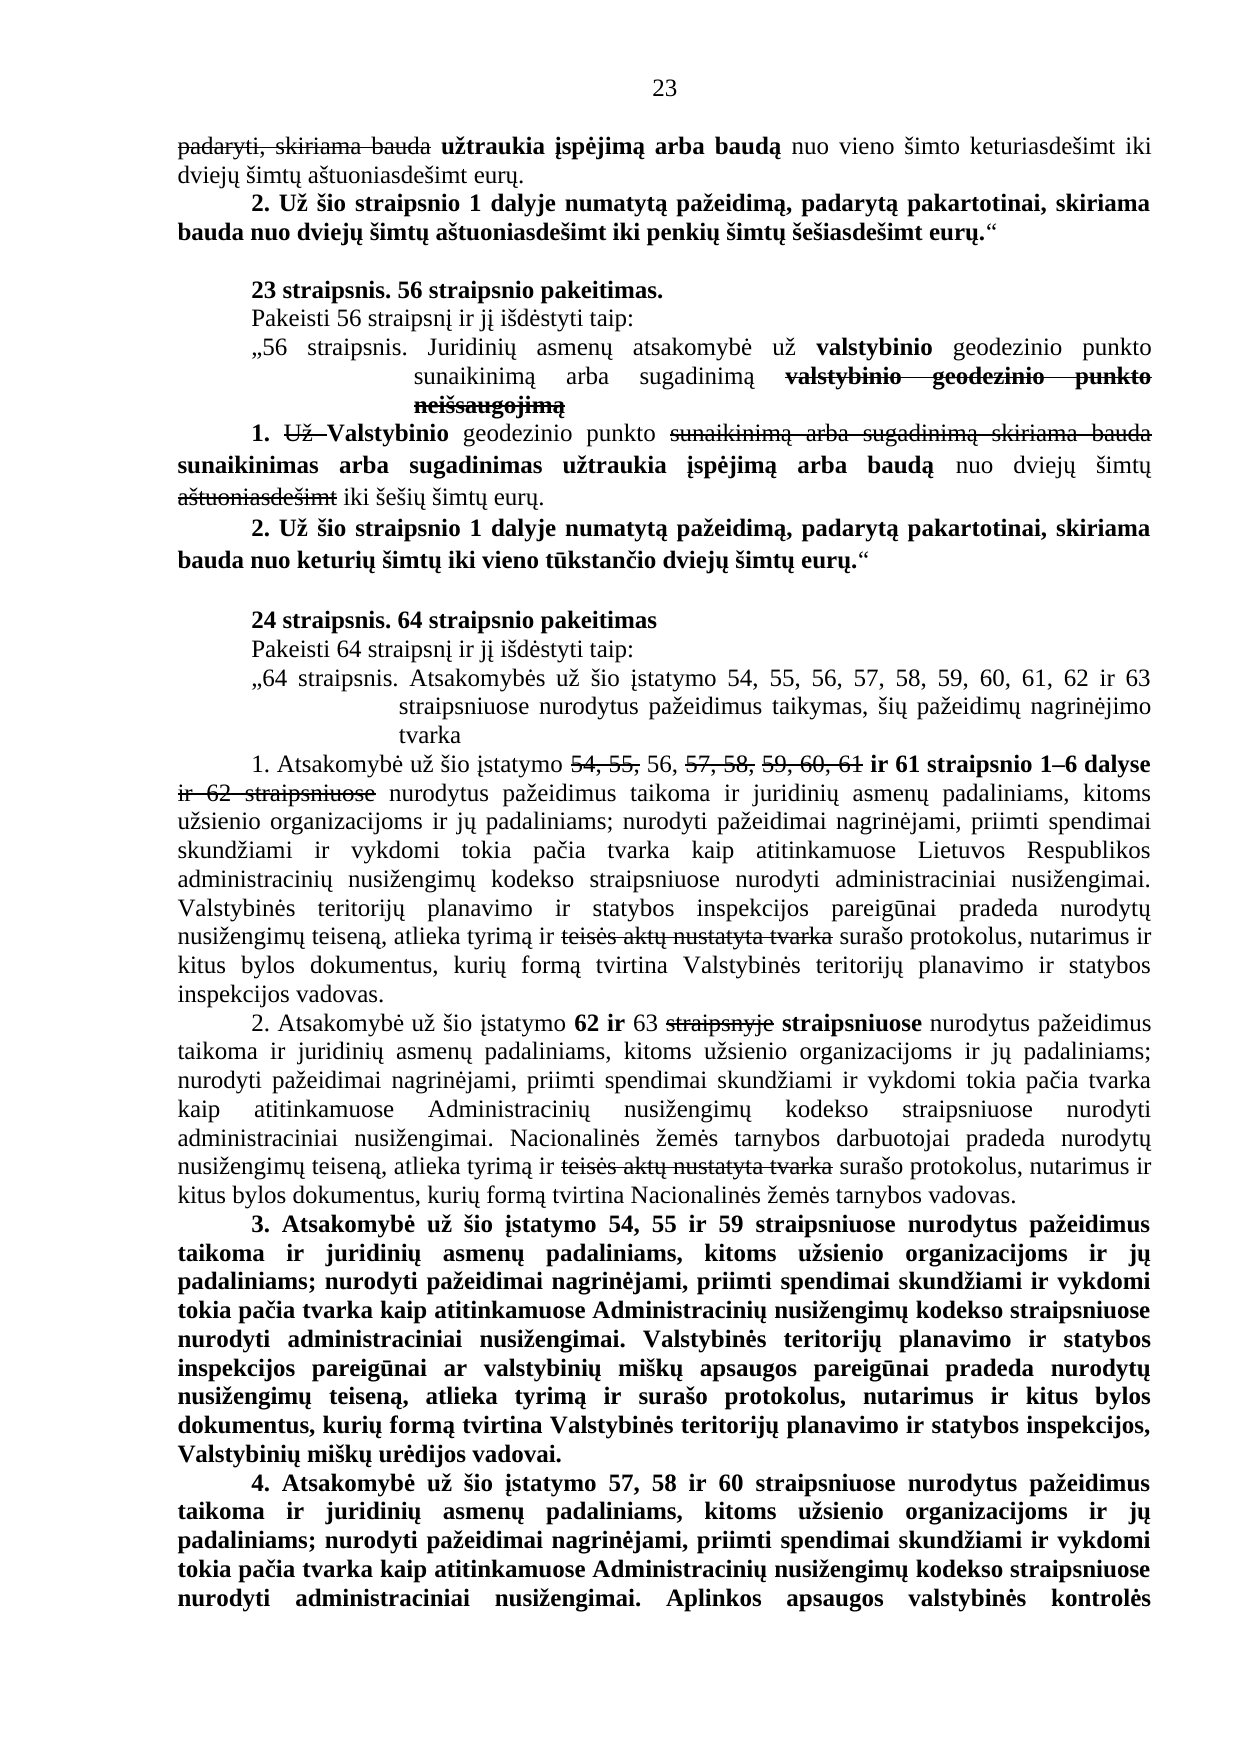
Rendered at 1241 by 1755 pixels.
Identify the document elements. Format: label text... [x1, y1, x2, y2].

text Pakeisti 64 straipsnį ir jį išdėstyti taip: [177, 634, 1152, 663]
text 2. Už šio straipsnio 1 dalyje numatytą pažeidimą, padarytą pakartotinai, skiriama bauda nuo dviejų šimtų aštuoniasdešimt iki penkių šimtų šešiasdešimt eurų.“ [177, 188, 1152, 246]
text „56 straipsnis. Juridinių asmenų atsakomybė už valstybinio geodezinio punkto sunaikinimą arba sugadinimą valstybinio geodezinio punkto neišsaugojimą [251, 332, 1152, 418]
text Pakeisti 56 straipsnį ir jį išdėstyti taip: [177, 303, 1152, 332]
text padaryti, skiriama bauda užtraukia įspėjimą arba baudą nuo vieno šimto keturiasdešimt iki dviejų šimtų aštuoniasdešimt eurų. [177, 131, 1152, 188]
text „64 straipsnis. Atsakomybės už šio įstatymo 54, 55, 56, 57, 58, 59, 60, 61, 62 ir 63 straipsniuose nurodytus pažeidimus taikymas, šių pažeidimų nagrinėjimo tvarka [251, 663, 1152, 749]
text 24 straipsnis. 64 straipsnio pakeitimas [177, 605, 1152, 634]
text 2. Už šio straipsnio 1 dalyje numatytą pažeidimą, padarytą pakartotinai, skiriama bauda nuo keturių šimtų iki vieno tūkstančio dviejų šimtų eurų.“ [177, 513, 1152, 573]
text 1. Atsakomybė už šio įstatymo 54, 55, 56, 57, 58, 59, 60, 61 ir 61 straipsnio 1–6 dalyse ir 62 straipsniuose nurodytus pažeidimus taikoma ir juridinių asmenų padaliniams, kitoms užsienio organizacijoms ir jų padaliniams; nurodyti pažeidimai nagrinėjami, priimti spendimai skundžiami ir vykdomi tokia pačia tvarka kaip atitinkamuose Lietuvos Respublikos administracinių nusižengimų kodekso straipsniuose nurodyti administraciniai nusižengimai. Valstybinės teritorijų planavimo ir statybos inspekcijos pareigūnai pradeda nurodytų nusižengimų teiseną, atlieka tyrimą ir teisės aktų nustatyta tvarka surašo protokolus, nutarimus ir kitus bylos dokumentus, kurių formą tvirtina Valstybinės teritorijų planavimo ir statybos inspekcijos vadovas. [177, 749, 1152, 1008]
text 4. Atsakomybė už šio įstatymo 57, 58 ir 60 straipsniuose nurodytus pažeidimus taikoma ir juridinių asmenų padaliniams, kitoms užsienio organizacijoms ir jų padaliniams; nurodyti pažeidimai nagrinėjami, priimti spendimai skundžiami ir vykdomi tokia pačia tvarka kaip atitinkamuose Administracinių nusižengimų kodekso straipsniuose nurodyti administraciniai nusižengimai. Aplinkos apsaugos valstybinės kontrolės [177, 1468, 1152, 1611]
text 2. Atsakomybė už šio įstatymo 62 ir 63 straipsnyje straipsniuose nurodytus pažeidimus taikoma ir juridinių asmenų padaliniams, kitoms užsienio organizacijoms ir jų padaliniams; nurodyti pažeidimai nagrinėjami, priimti spendimai skundžiami ir vykdomi tokia pačia tvarka kaip atitinkamuose Administracinių nusižengimų kodekso straipsniuose nurodyti administraciniai nusižengimai. Nacionalinės žemės tarnybos darbuotojai pradeda nurodytų nusižengimų teiseną, atlieka tyrimą ir teisės aktų nustatyta tvarka surašo protokolus, nutarimus ir kitus bylos dokumentus, kurių formą tvirtina Nacionalinės žemės tarnybos vadovas. [177, 1008, 1152, 1209]
text 23 straipsnis. 56 straipsnio pakeitimas. [177, 275, 1152, 303]
text 3. Atsakomybė už šio įstatymo 54, 55 ir 59 straipsniuose nurodytus pažeidimus taikoma ir juridinių asmenų padaliniams, kitoms užsienio organizacijoms ir jų padaliniams; nurodyti pažeidimai nagrinėjami, priimti spendimai skundžiami ir vykdomi tokia pačia tvarka kaip atitinkamuose Administracinių nusižengimų kodekso straipsniuose nurodyti administraciniai nusižengimai. Valstybinės teritorijų planavimo ir statybos inspekcijos pareigūnai ar valstybinių miškų apsaugos pareigūnai pradeda nurodytų nusižengimų teiseną, atlieka tyrimą ir surašo protokolus, nutarimus ir kitus bylos dokumentus, kurių formą tvirtina Valstybinės teritorijų planavimo ir statybos inspekcijos, Valstybinių miškų urėdijos vadovai. [177, 1209, 1152, 1468]
text 1. Už Valstybinio geodezinio punkto sunaikinimą arba sugadinimą skiriama bauda sunaikinimas arba sugadinimas užtraukia įspėjimą arba baudą nuo dviejų šimtų aštuoniasdešimt iki šešių šimtų eurų. [177, 418, 1152, 510]
